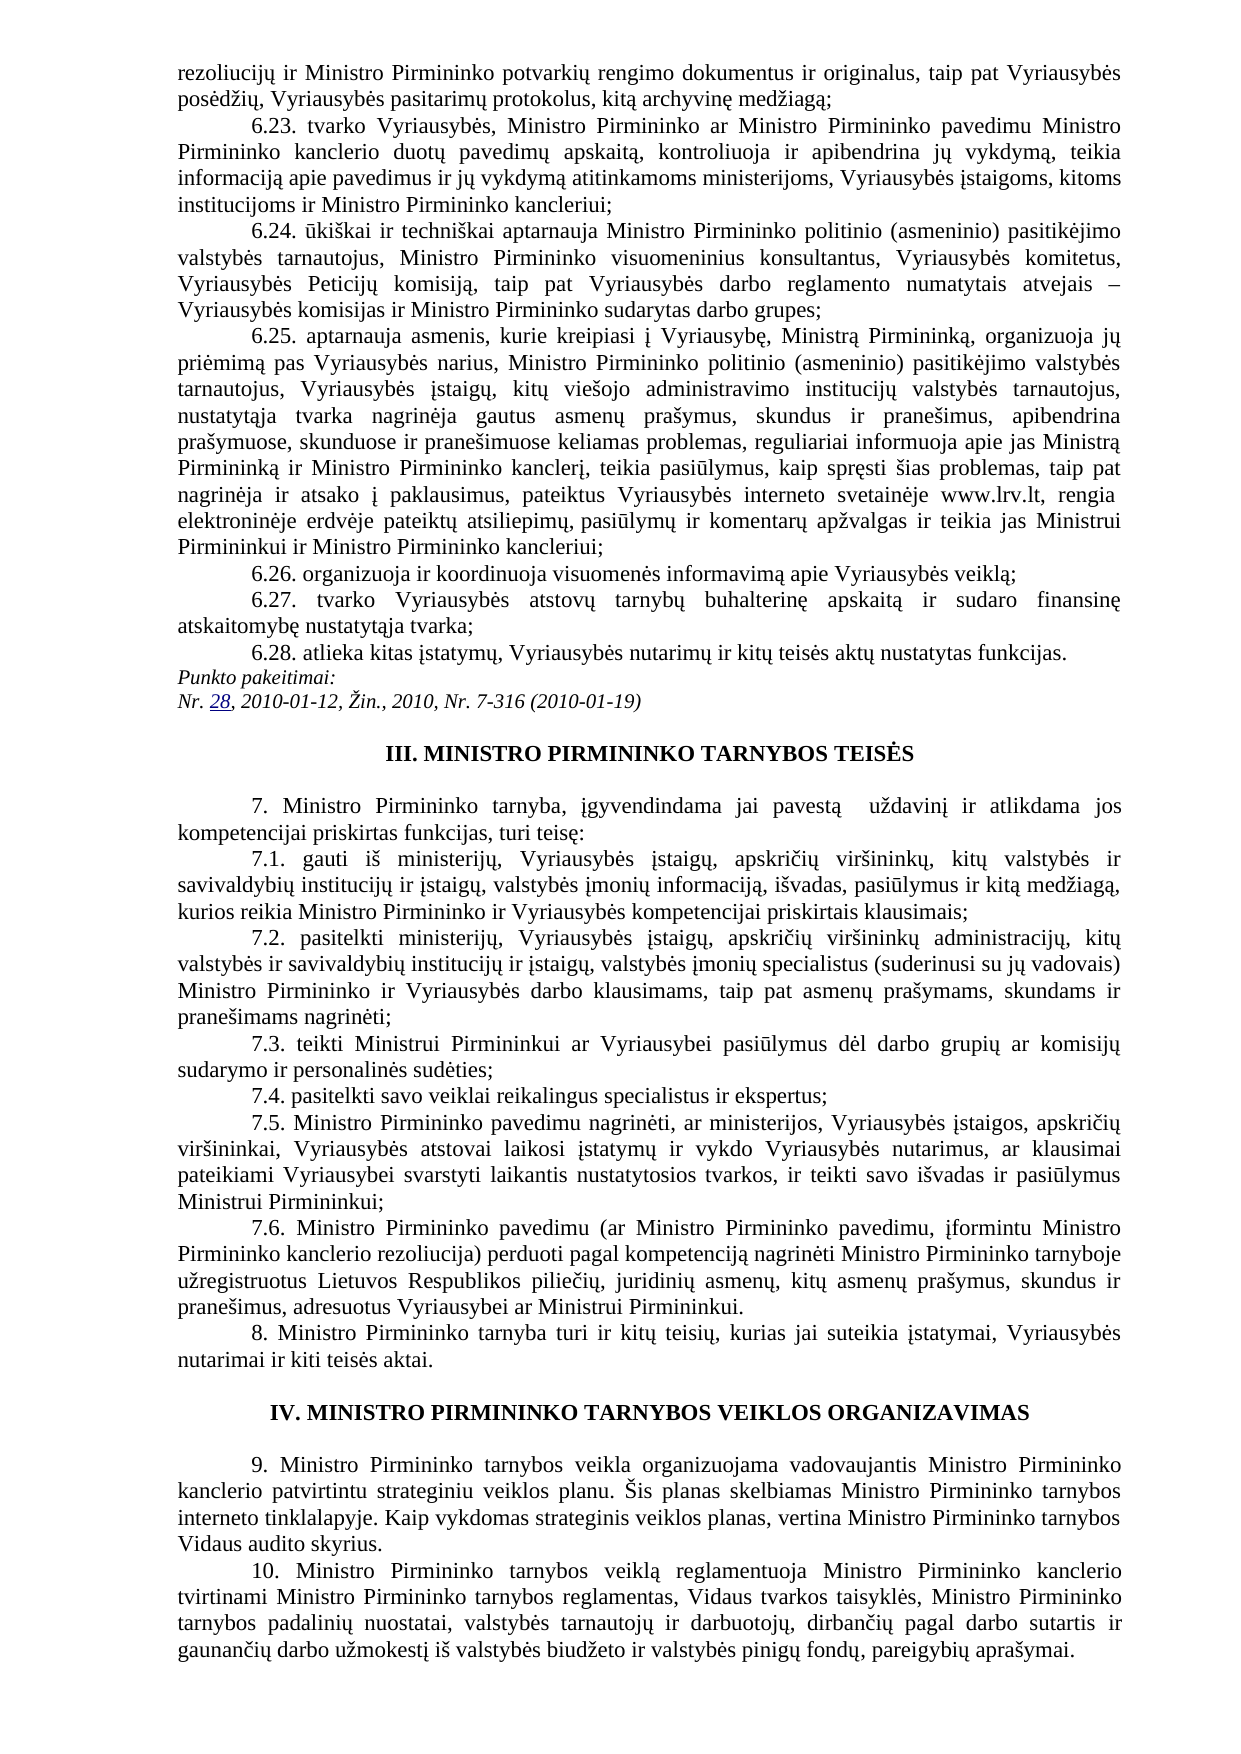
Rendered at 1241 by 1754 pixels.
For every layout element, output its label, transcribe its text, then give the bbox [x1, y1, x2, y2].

text 7.6. Ministro Pirmininko pavedimu (ar Ministro Pirmininko pavedimu, įformintu Ministro Pirmininko kanclerio rezoliucija) perduoti pagal kompetenciją nagrinėti Ministro Pirmininko tarnyboje užregistruotus Lietuvos Respublikos piliečių, juridinių asmenų, kitų asmenų prašymus, skundus ir pranešimus, adresuotus Vyriausybei ar Ministrui Pirmininkui. [177, 1214, 1122, 1319]
text 7.4. pasitelkti savo veiklai reikalingus specialistus ir ekspertus; [177, 1082, 1122, 1109]
text 9. Ministro Pirmininko tarnybos veikla organizuojama vadovaujantis Ministro Pirmininko kanclerio patvirtintu strateginiu veiklos planu. Šis planas skelbiamas Ministro Pirmininko tarnybos interneto tinklalapyje. Kaip vykdomas strateginis veiklos planas, vertina Ministro Pirmininko tarnybos Vidaus audito skyrius. [177, 1451, 1122, 1557]
text 7. Ministro Pirmininko tarnyba, įgyvendindama jai pavestą uždavinį ir atlikdama jos kompetencijai priskirtas funkcijas, turi teisę: [177, 792, 1122, 845]
text 7.1. gauti iš ministerijų, Vyriausybės įstaigų, apskričių viršininkų, kitų valstybės ir savivaldybių institucijų ir įstaigų, valstybės įmonių informaciją, išvadas, pasiūlymus ir kitą medžiagą, kurios reikia Ministro Pirmininko ir Vyriausybės kompetencijai priskirtais klausimais; [177, 845, 1122, 924]
text 6.27. tvarko Vyriausybės atstovų tarnybų buhalterinę apskaitą ir sudaro finansinę atskaitomybę nustatytąja tvarka; [177, 586, 1122, 639]
text 6.24. ūkiškai ir techniškai aptarnauja Ministro Pirmininko politinio (asmeninio) pasitikėjimo valstybės tarnautojus, Ministro Pirmininko visuomeninius konsultantus, Vyriausybės komitetus, Vyriausybės Peticijų komisiją, taip pat Vyriausybės darbo reglamento numatytais atvejais – Vyriausybės komisijas ir Ministro Pirmininko sudarytas darbo grupes; [177, 217, 1122, 323]
text 7.5. Ministro Pirmininko pavedimu nagrinėti, ar ministerijos, Vyriausybės įstaigos, apskričių viršininkai, Vyriausybės atstovai laikosi įstatymų ir vykdo Vyriausybės nutarimus, ar klausimai pateikiami Vyriausybei svarstyti laikantis nustatytosios tvarkos, ir teikti savo išvadas ir pasiūlymus Ministrui Pirmininkui; [177, 1109, 1122, 1214]
text Punkto pakeitimai: [177, 665, 1122, 689]
text 6.25. aptarnauja asmenis, kurie kreipiasi į Vyriausybę, Ministrą Pirmininką, organizuoja jų priėmimą pas Vyriausybės narius, Ministro Pirmininko politinio (asmeninio) pasitikėjimo valstybės tarnautojus, Vyriausybės įstaigų, kitų viešojo administravimo institucijų valstybės tarnautojus, nustatytąja tvarka nagrinėja gautus asmenų prašymus, skundus ir pranešimus, apibendrina prašymuose, skunduose ir pranešimuose keliamas problemas, reguliariai informuoja apie jas Ministrą Pirmininką ir Ministro Pirmininko kanclerį, teikia pasiūlymus, kaip spręsti šias problemas, taip pat nagrinėja ir atsako į paklausimus, pateiktus Vyriausybės interneto svetainėje www.lrv.lt, rengia elektroninėje erdvėje pateiktų atsiliepimų, pasiūlymų ir komentarų apžvalgas ir teikia jas Ministrui Pirmininkui ir Ministro Pirmininko kancleriui; [177, 323, 1122, 560]
text 7.2. pasitelkti ministerijų, Vyriausybės įstaigų, apskričių viršininkų administracijų, kitų valstybės ir savivaldybių institucijų ir įstaigų, valstybės įmonių specialistus (suderinusi su jų vadovais) Ministro Pirmininko ir Vyriausybės darbo klausimams, taip pat asmenų prašymams, skundams ir pranešimams nagrinėti; [177, 924, 1122, 1029]
subtitle IV. Ministro Pirmininko tarnybos VEIKLOS ORGANIZAVIMAS [177, 1398, 1122, 1425]
text 6.23. tvarko Vyriausybės, Ministro Pirmininko ar Ministro Pirmininko pavedimu Ministro Pirmininko kanclerio duotų pavedimų apskaitą, kontroliuoja ir apibendrina jų vykdymą, teikia informaciją apie pavedimus ir jų vykdymą atitinkamoms ministerijoms, Vyriausybės įstaigoms, kitoms institucijoms ir Ministro Pirmininko kancleriui; [177, 112, 1122, 217]
text 10. Ministro Pirmininko tarnybos veiklą reglamentuoja Ministro Pirmininko kanclerio tvirtinami Ministro Pirmininko tarnybos reglamentas, Vidaus tvarkos taisyklės, Ministro Pirmininko tarnybos padalinių nuostatai, valstybės tarnautojų ir darbuotojų, dirbančių pagal darbo sutartis ir gaunančių darbo užmokestį iš valstybės biudžeto ir valstybės pinigų fondų, pareigybių aprašymai. [177, 1557, 1122, 1662]
text Nr. 28, 2010-01-12, Žin., 2010, Nr. 7-316 (2010-01-19) [177, 689, 1122, 713]
subtitle III. Ministro Pirmininko tarnybos teisės [177, 740, 1122, 766]
text rezoliucijų ir Ministro Pirmininko potvarkių rengimo dokumentus ir originalus, taip pat Vyriausybės posėdžių, Vyriausybės pasitarimų protokolus, kitą archyvinę medžiagą; [177, 59, 1122, 112]
text 6.28. atlieka kitas įstatymų, Vyriausybės nutarimų ir kitų teisės aktų nustatytas funkcijas. [177, 639, 1122, 665]
text 8. Ministro Pirmininko tarnyba turi ir kitų teisių, kurias jai suteikia įstatymai, Vyriausybės nutarimai ir kiti teisės aktai. [177, 1319, 1122, 1372]
text 6.26. organizuoja ir koordinuoja visuomenės informavimą apie Vyriausybės veiklą; [177, 560, 1122, 586]
text 7.3. teikti Ministrui Pirmininkui ar Vyriausybei pasiūlymus dėl darbo grupių ar komisijų sudarymo ir personalinės sudėties; [177, 1029, 1122, 1082]
